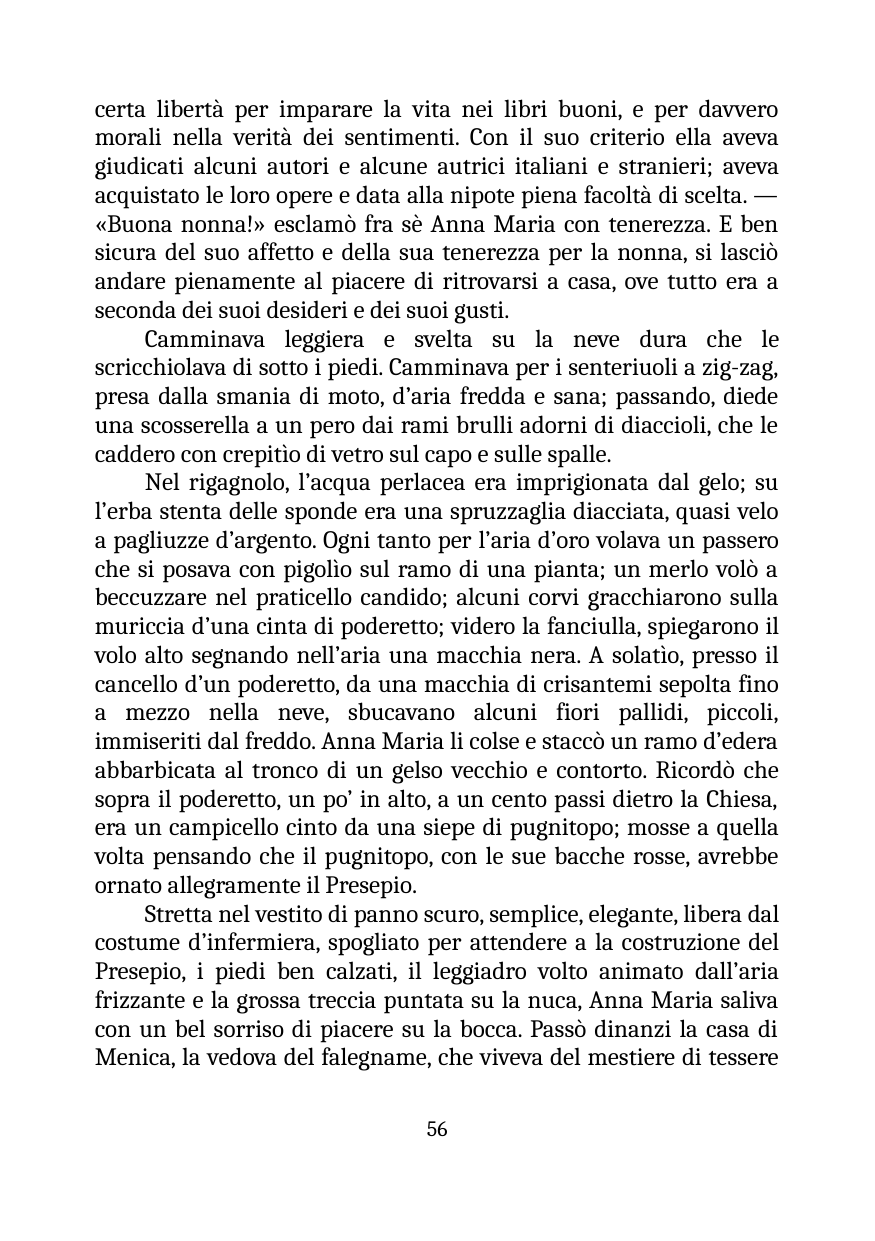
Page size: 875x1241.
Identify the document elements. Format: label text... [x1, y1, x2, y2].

text Stretta nel vestito di panno scuro, semplice, elegante, libera dal costume d’infermiera, spogliato per attendere a la costruzione del Presepio, i piedi ben calzati, il leggiadro volto animato dall’aria frizzante e la grossa treccia puntata su la nuca, Anna Maria saliva con un bel sorriso di piacere su la bocca. Passò dinanzi la casa di Menica, la vedova del falegname, che viveva del mestiere di tessere [94, 899, 779, 1072]
text Nel rigagnolo, l’acqua perlacea era imprigionata dal gelo; su l’erba stenta delle sponde era una spruzzaglia diacciata, quasi velo a pagliuzze d’argento. Ogni tanto per l’aria d’oro volava un passero che si posava con pigolìo sul ramo di una pianta; un merlo volò a beccuzzare nel praticello candido; alcuni corvi gracchiarono sulla muriccia d’una cinta di poderetto; videro la fanciulla, spiegarono il volo alto segnando nell’aria una macchia nera. A solatìo, presso il cancello d’un poderetto, da una macchia di crisantemi sepolta fino a mezzo nella neve, sbucavano alcuni fiori pallidi, piccoli, immiseriti dal freddo. Anna Maria li colse e staccò un ramo d’edera abbarbicata al tronco di un gelso vecchio e contorto. Ricordò che sopra il poderetto, un po’ in alto, a un cento passi dietro la Chiesa, era un campicello cinto da una siepe di pugnitopo; mosse a quella volta pensando che il pugnitopo, con le sue bacche rosse, avrebbe ornato allegramente il Presepio. [94, 468, 779, 899]
text Camminava leggiera e svelta su la neve dura che le scricchiolava di sotto i piedi. Camminava per i senteriuoli a zig-zag, presa dalla smania di moto, d’aria fredda e sana; passando, diede una scosserella a un pero dai rami brulli adorni di diaccioli, che le caddero con crepitìo di vetro sul capo e sulle spalle. [94, 324, 779, 468]
text certa libertà per imparare la vita nei libri buoni, e per davvero morali nella verità dei sentimenti. Con il suo criterio ella aveva giudicati alcuni autori e alcune autrici italiani e stranieri; aveva acquistato le loro opere e data alla nipote piena facoltà di scelta. — «Buona nonna!» esclamò fra sè Anna Maria con tenerezza. E ben sicura del suo affetto e della sua tenerezza per la nonna, si lasciò andare pienamente al piacere di ritrovarsi a casa, ove tutto era a seconda dei suoi desideri e dei suoi gusti. [94, 94, 779, 324]
